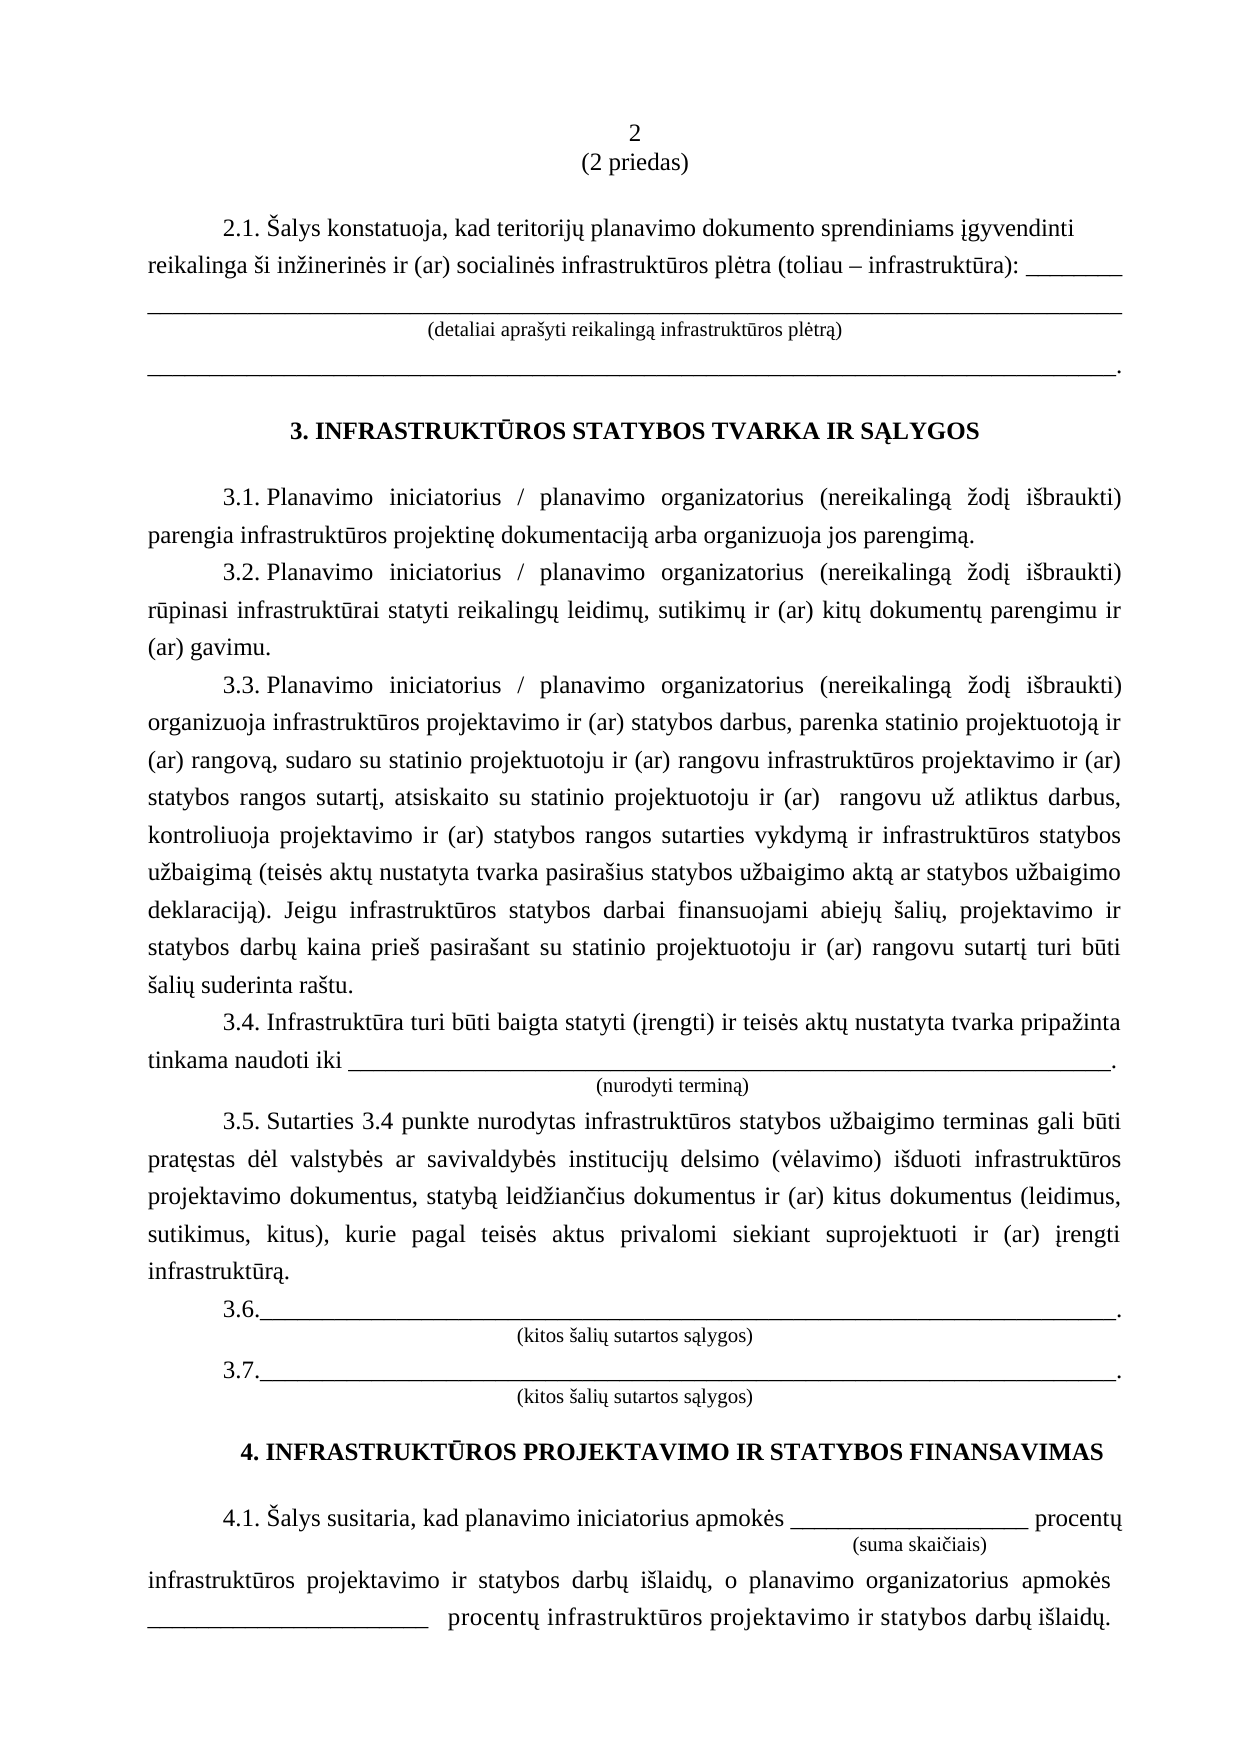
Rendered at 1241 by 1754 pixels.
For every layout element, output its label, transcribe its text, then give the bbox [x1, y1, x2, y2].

text (kitos šalių sutartos sąlygos) [148, 1384, 1122, 1408]
text (nurodyti terminą) [148, 1073, 1122, 1097]
text 3.2. Planavimo iniciatorius / planavimo organizatorius (nereikalingą žodį išbraukti) rūpinasi infrastruktūrai statyti reikalingų leidimų, sutikimų ir (ar) kitų dokumentų parengimu ir (ar) gavimu. [148, 548, 1122, 661]
text 3.3. Planavimo iniciatorius / planavimo organizatorius (nereikalingą žodį išbraukti) organizuoja infrastruktūros projektavimo ir (ar) statybos darbus, parenka statinio projektuotoją ir (ar) rangovą, sudaro su statinio projektuotoju ir (ar) rangovu infrastruktūros projektavimo ir (ar) statybos rangos sutartį, atsiskaito su statinio projektuotoju ir (ar) rangovu už atliktus darbus, kontroliuoja projektavimo ir (ar) statybos rangos sutarties vykdymą ir infrastruktūros statybos užbaigimą (teisės aktų nustatyta tvarka pasirašius statybos užbaigimo aktą ar statybos užbaigimo deklaraciją). Jeigu infrastruktūros statybos darbai finansuojami abiejų šalių, projektavimo ir statybos darbų kaina prieš pasirašant su statinio projektuotoju ir (ar) rangovu sutartį turi būti šalių suderinta raštu. [148, 661, 1122, 998]
text 3.5. Sutarties 3.4 punkte nurodytas infrastruktūros statybos užbaigimo terminas gali būti pratęstas dėl valstybės ar savivaldybės institucijų delsimo (vėlavimo) išduoti infrastruktūros projektavimo dokumentus, statybą leidžiančius dokumentus ir (ar) kitus dokumentus (leidimus, sutikimus, kitus), kurie pagal teisės aktus privalomi siekiant suprojektuoti ir (ar) įrengti infrastruktūrą. [148, 1097, 1122, 1285]
text 3.7. . [148, 1347, 1122, 1384]
text . [148, 341, 1122, 378]
text (kitos šalių sutartos sąlygos) [148, 1322, 1122, 1347]
text (detaliai aprašyti reikalingą infrastruktūros plėtrą) [148, 317, 1122, 341]
text 4. INFRASTRUKTŪROS PROJEKTAVIMO IR STATYBOS FINANSAVIMAS [223, 1437, 1122, 1466]
text 3. INFRASTRUKTŪROS STATYBOS TVARKA IR SĄLYGOS [148, 416, 1122, 445]
text infrastruktūros projektavimo ir statybos darbų išlaidų, o planavimo organizatorius apmokės procentų infrastruktūros projektavimo ir statybos darbų išlaidų. [148, 1556, 1122, 1631]
text 3.4. Infrastruktūra turi būti baigta statyti (įrengti) ir teisės aktų nustatyta tvarka pripažinta tinkama naudoti iki _____________________________________________________________. [148, 998, 1122, 1073]
text 3.6. . [148, 1285, 1122, 1322]
text 3.1. Planavimo iniciatorius / planavimo organizatorius (nereikalingą žodį išbraukti) parengia infrastruktūros projektinę dokumentaciją arba organizuoja jos parengimą. [148, 473, 1122, 548]
text 4.1. Šalys susitaria, kad planavimo iniciatorius apmokės procentų [148, 1494, 1122, 1532]
text (suma skaičiais) [148, 1532, 1122, 1556]
text 2.1. Šalys konstatuoja, kad teritorijų planavimo dokumento sprendiniams įgyvendinti reikalinga ši inžinerinės ir (ar) socialinės infrastruktūros plėtra (toliau – infrastruktūra): [148, 204, 1122, 279]
